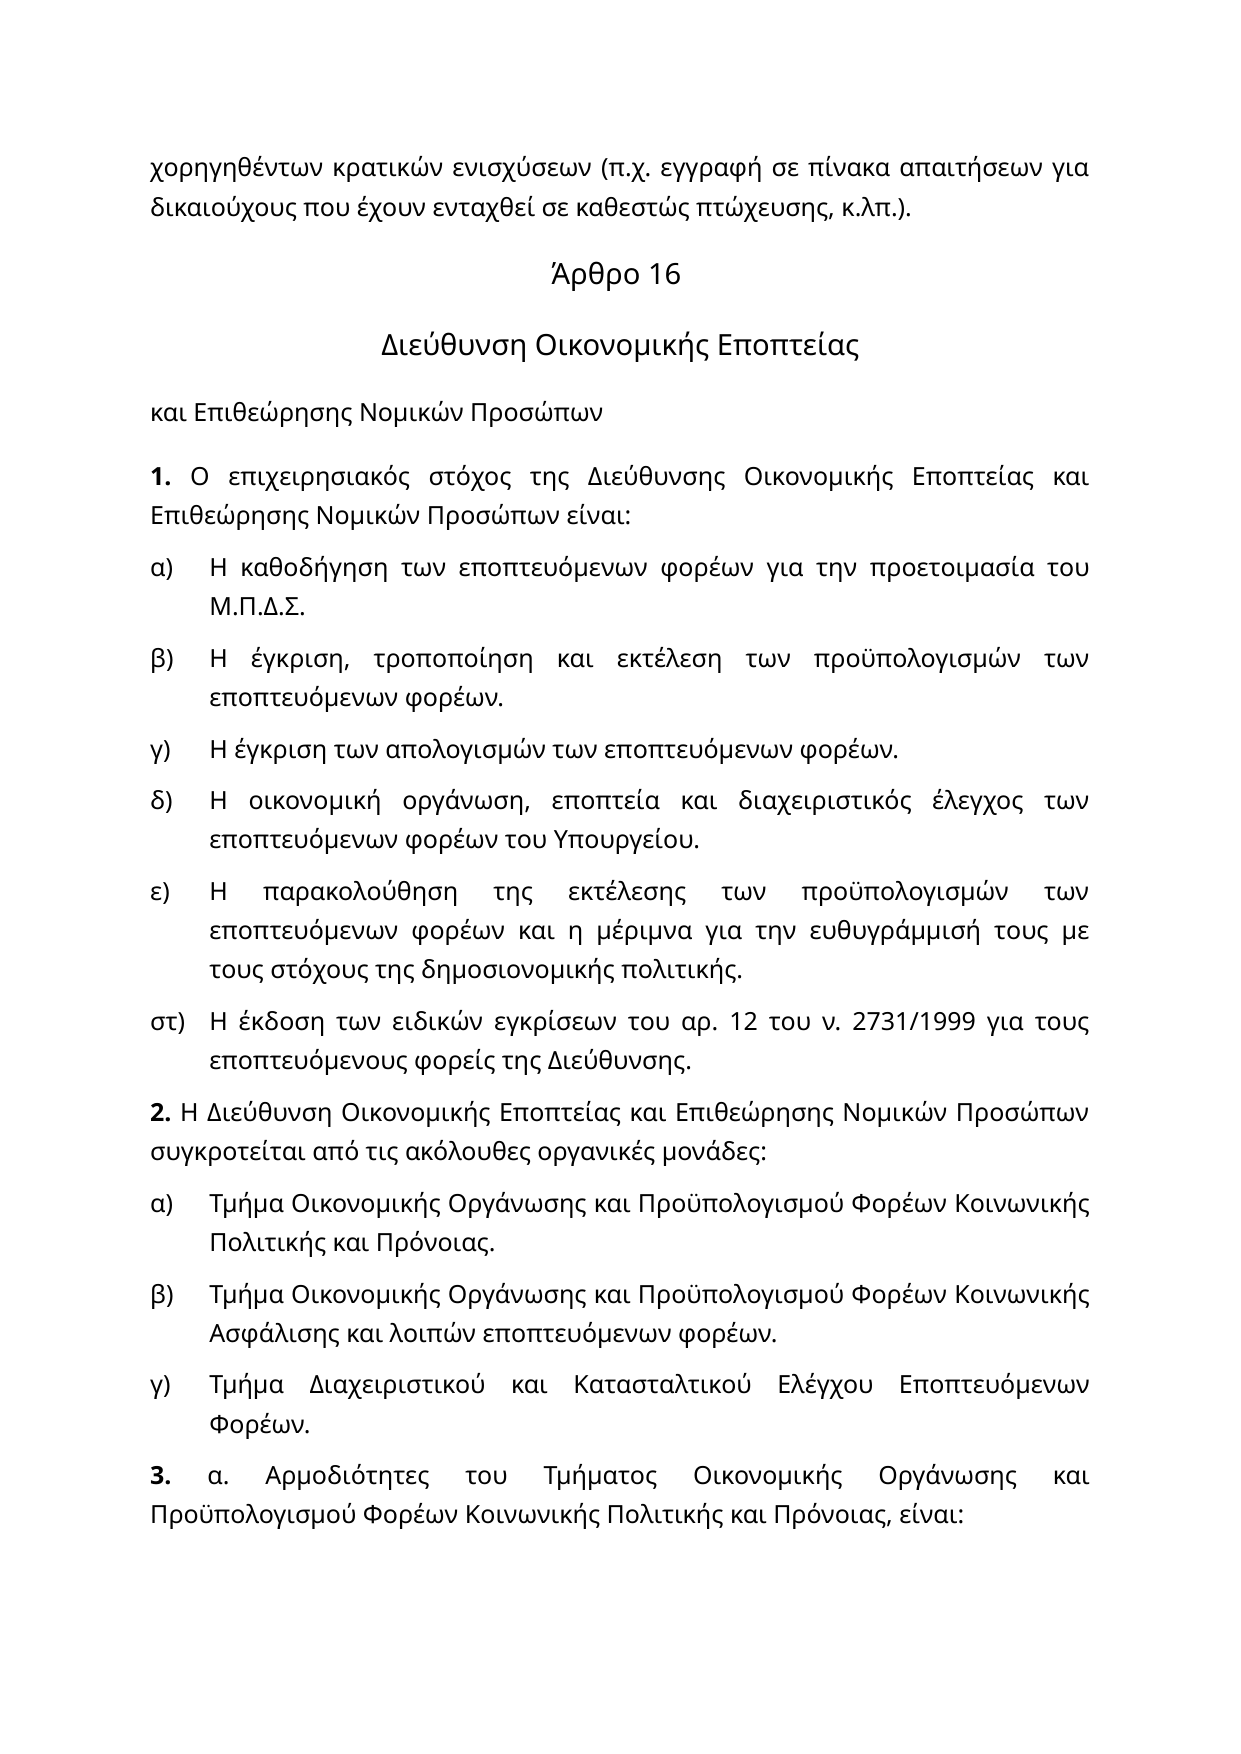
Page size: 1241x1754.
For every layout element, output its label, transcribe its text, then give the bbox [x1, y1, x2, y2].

text και Επιθεώρησης Νομικών Προσώπων [150, 394, 1090, 429]
list α) Τμήμα Οικονομικής Οργάνωσης και Προϋπολογισμού Φορέων Κοινωνικής Πολιτικής και Πρόνοιας. [150, 1185, 1090, 1259]
list β) Τμήμα Οικονομικής Οργάνωσης και Προϋπολογισμού Φορέων Κοινωνικής Ασφάλισης και λοιπών εποπτευόμενων φορέων. [150, 1276, 1090, 1349]
text 1. Ο επιχειρησιακός στόχος της Διεύθυνσης Οικονομικής Εποπτείας και Επιθεώρησης Νομικών Προσώπων είναι: [150, 459, 1090, 532]
list δ) Η οικονομική οργάνωση, εποπτεία και διαχειριστικός έλεγχος των εποπτευόμενων φορέων του Υπουργείου. [150, 783, 1090, 856]
text 2. Η Διεύθυνση Οικονομικής Εποπτείας και Επιθεώρησης Νομικών Προσώπων συγκροτείται από τις ακόλουθες οργανικές μονάδες: [150, 1094, 1090, 1168]
list γ) Η έγκριση των απολογισμών των εποπτευόμενων φορέων. [150, 731, 1090, 765]
list γ) Τμήμα Διαχειριστικού και Κατασταλτικού Ελέγχου Εποπτευόμενων Φορέων. [150, 1367, 1090, 1440]
list ε) Η παρακολούθηση της εκτέλεσης των προϋπολογισμών των εποπτευόμενων φορέων και η μέριμνα για την ευθυγράμμισή τους με τους στόχους της δημοσιονομικής πολιτικής. [150, 874, 1090, 986]
subtitle Άρθρο 16 [150, 253, 1090, 293]
text χορηγηθέντων κρατικών ενισχύσεων (π.χ. εγγραφή σε πίνακα απαιτήσεων για δικαιούχους που έχουν ενταχθεί σε καθεστώς πτώχευσης, κ.λπ.). [150, 150, 1090, 223]
list στ) Η έκδοση των ειδικών εγκρίσεων του αρ. 12 του ν. 2731/1999 για τους εποπτευόμενους φορείς της Διεύθυνσης. [150, 1004, 1090, 1077]
list β) Η έγκριση, τροποποίηση και εκτέλεση των προϋπολογισμών των εποπτευόμενων φορέων. [150, 640, 1090, 714]
list α) Η καθοδήγηση των εποπτευόμενων φορέων για την προετοιμασία του Μ.Π.Δ.Σ. [150, 549, 1090, 623]
subtitle Διεύθυνση Οικονομικής Εποπτείας [150, 324, 1090, 364]
text 3. α. Αρμοδιότητες του Τμήματος Οικονομικής Οργάνωσης και Προϋπολογισμού Φορέων Κοινωνικής Πολιτικής και Πρόνοιας, είναι: [150, 1458, 1090, 1531]
